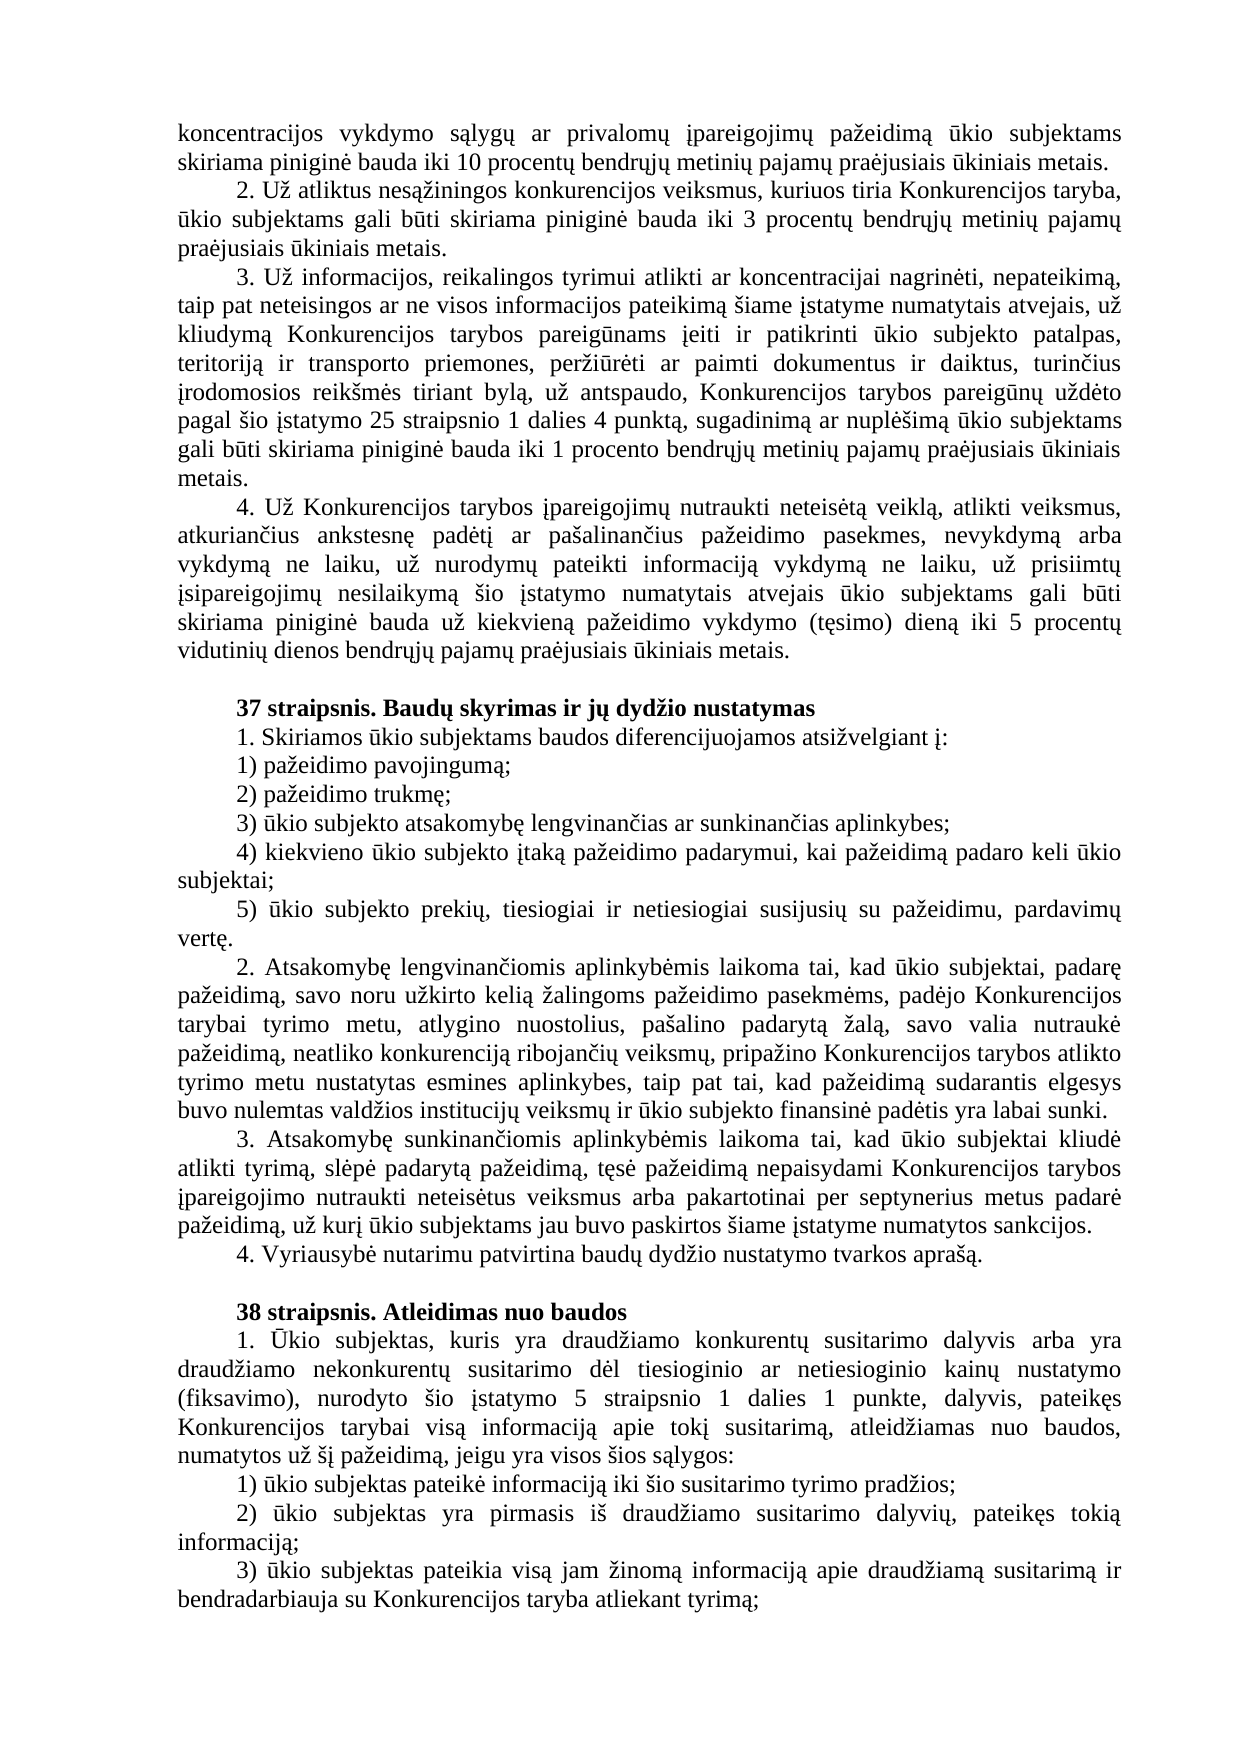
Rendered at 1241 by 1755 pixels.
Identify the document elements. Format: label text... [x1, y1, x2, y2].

text 2) ūkio subjektas yra pirmasis iš draudžiamo susitarimo dalyvių, pateikęs tokią informaciją; [177, 1498, 1122, 1556]
text 4) kiekvieno ūkio subjekto įtaką pažeidimo padarymui, kai pažeidimą padaro keli ūkio subjektai; [177, 837, 1122, 894]
text 5) ūkio subjekto prekių, tiesiogiai ir netiesiogiai susijusių su pažeidimu, pardavimų vertę. [177, 894, 1122, 952]
text 1) ūkio subjektas pateikė informaciją iki šio susitarimo tyrimo pradžios; [177, 1469, 1122, 1498]
text 4. Už Konkurencijos tarybos įpareigojimų nutraukti neteisėtą veiklą, atlikti veiksmus, atkuriančius ankstesnę padėtį ar pašalinančius pažeidimo pasekmes, nevykdymą arba vykdymą ne laiku, už nurodymų pateikti informaciją vykdymą ne laiku, už prisiimtų įsipareigojimų nesilaikymą šio įstatymo numatytais atvejais ūkio subjektams gali būti skiriama piniginė bauda už kiekvieną pažeidimo vykdymo (tęsimo) dieną iki 5 procentų vidutinių dienos bendrųjų pajamų praėjusiais ūkiniais metais. [177, 492, 1122, 664]
text 38 straipsnis. Atleidimas nuo baudos [177, 1297, 1122, 1326]
text 1. Ūkio subjektas, kuris yra draudžiamo konkurentų susitarimo dalyvis arba yra draudžiamo nekonkurentų susitarimo dėl tiesioginio ar netiesioginio kainų nustatymo (fiksavimo), nurodyto šio įstatymo 5 straipsnio 1 dalies 1 punkte, dalyvis, pateikęs Konkurencijos tarybai visą informaciją apie tokį susitarimą, atleidžiamas nuo baudos, numatytos už šį pažeidimą, jeigu yra visos šios sąlygos: [177, 1326, 1122, 1469]
text 2. Už atliktus nesąžiningos konkurencijos veiksmus, kuriuos tiria Konkurencijos taryba, ūkio subjektams gali būti skiriama piniginė bauda iki 3 procentų bendrųjų metinių pajamų praėjusiais ūkiniais metais. [177, 176, 1122, 262]
text 37 straipsnis. Baudų skyrimas ir jų dydžio nustatymas [177, 693, 1122, 722]
text 3. Atsakomybę sunkinančiomis aplinkybėmis laikoma tai, kad ūkio subjektai kliudė atlikti tyrimą, slėpė padarytą pažeidimą, tęsė pažeidimą nepaisydami Konkurencijos tarybos įpareigojimo nutraukti neteisėtus veiksmus arba pakartotinai per septynerius metus padarė pažeidimą, už kurį ūkio subjektams jau buvo paskirtos šiame įstatyme numatytos sankcijos. [177, 1124, 1122, 1239]
text 3. Už informacijos, reikalingos tyrimui atlikti ar koncentracijai nagrinėti, nepateikimą, taip pat neteisingos ar ne visos informacijos pateikimą šiame įstatyme numatytais atvejais, už kliudymą Konkurencijos tarybos pareigūnams įeiti ir patikrinti ūkio subjekto patalpas, teritoriją ir transporto priemones, peržiūrėti ar paimti dokumentus ir daiktus, turinčius įrodomosios reikšmės tiriant bylą, už antspaudo, Konkurencijos tarybos pareigūnų uždėto pagal šio įstatymo 25 straipsnio 1 dalies 4 punktą, sugadinimą ar nuplėšimą ūkio subjektams gali būti skiriama piniginė bauda iki 1 procento bendrųjų metinių pajamų praėjusiais ūkiniais metais. [177, 262, 1122, 492]
text 3) ūkio subjektas pateikia visą jam žinomą informaciją apie draudžiamą susitarimą ir bendradarbiauja su Konkurencijos taryba atliekant tyrimą; [177, 1556, 1122, 1613]
text 2) pažeidimo trukmę; [177, 779, 1122, 808]
text 3) ūkio subjekto atsakomybę lengvinančias ar sunkinančias aplinkybes; [177, 808, 1122, 837]
text 1) pažeidimo pavojingumą; [177, 751, 1122, 779]
text koncentracijos vykdymo sąlygų ar privalomų įpareigojimų pažeidimą ūkio subjektams skiriama piniginė bauda iki 10 procentų bendrųjų metinių pajamų praėjusiais ūkiniais metais. [177, 118, 1122, 176]
text 2. Atsakomybę lengvinančiomis aplinkybėmis laikoma tai, kad ūkio subjektai, padarę pažeidimą, savo noru užkirto kelią žalingoms pažeidimo pasekmėms, padėjo Konkurencijos tarybai tyrimo metu, atlygino nuostolius, pašalino padarytą žalą, savo valia nutraukė pažeidimą, neatliko konkurenciją ribojančių veiksmų, pripažino Konkurencijos tarybos atlikto tyrimo metu nustatytas esmines aplinkybes, taip pat tai, kad pažeidimą sudarantis elgesys buvo nulemtas valdžios institucijų veiksmų ir ūkio subjekto finansinė padėtis yra labai sunki. [177, 952, 1122, 1124]
text 1. Skiriamos ūkio subjektams baudos diferencijuojamos atsižvelgiant į: [177, 722, 1122, 751]
text 4. Vyriausybė nutarimu patvirtina baudų dydžio nustatymo tvarkos aprašą. [177, 1239, 1122, 1268]
